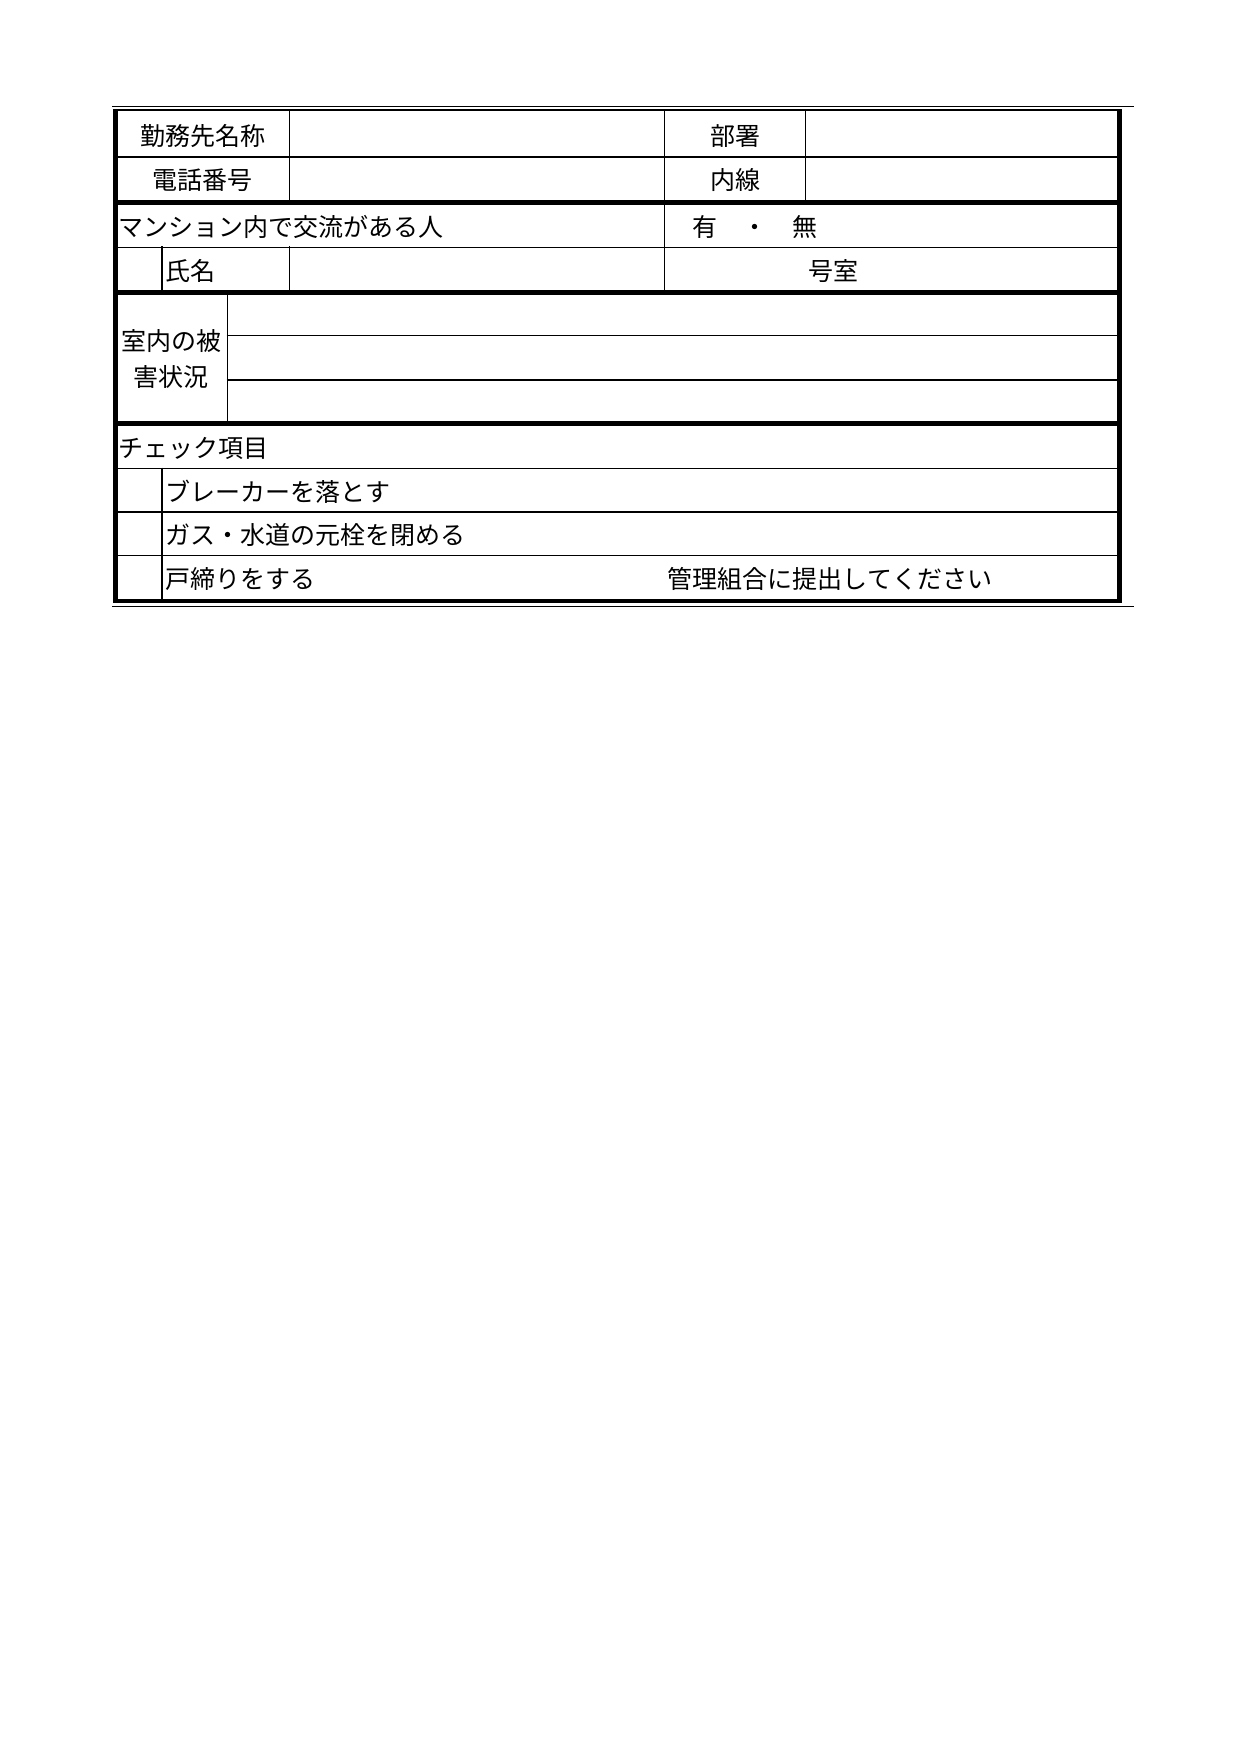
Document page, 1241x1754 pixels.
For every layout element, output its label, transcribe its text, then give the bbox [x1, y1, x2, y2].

table_cell [665, 469, 1117, 511]
table_cell [806, 111, 1117, 156]
table_cell [665, 513, 1117, 555]
table_cell [665, 248, 806, 290]
table_cell 管理組合に提出してください [665, 556, 1117, 598]
table_cell 有 ・ 無 [665, 205, 1117, 246]
table_cell 戸締りをする [163, 556, 664, 598]
table_cell ガス・水道の元栓を閉める [163, 513, 664, 555]
table_cell 勤務先名称 [118, 111, 289, 156]
table_cell [118, 513, 161, 555]
table_cell 内線 [665, 158, 805, 200]
table_cell [290, 158, 664, 200]
table_cell 部署 [665, 111, 805, 156]
table_cell 室内の被害状況 [118, 295, 227, 421]
table_cell [228, 295, 1117, 335]
table_cell 電話番号 [118, 158, 289, 200]
table_cell [290, 111, 664, 156]
table_cell [228, 381, 1117, 421]
table_cell [228, 336, 1117, 379]
table_cell ブレーカーを落とす [163, 469, 664, 511]
table_cell [112, 107, 1134, 606]
table_cell マンション内で交流がある人 [118, 205, 664, 246]
table_cell [806, 158, 1117, 200]
table_cell 号室 [806, 248, 1117, 290]
table_cell [118, 556, 161, 598]
table_cell [118, 469, 161, 511]
table_cell チェック項目 [118, 426, 1117, 467]
table_cell [290, 248, 664, 290]
table_cell 氏名 [163, 248, 289, 290]
table_cell [118, 248, 161, 290]
